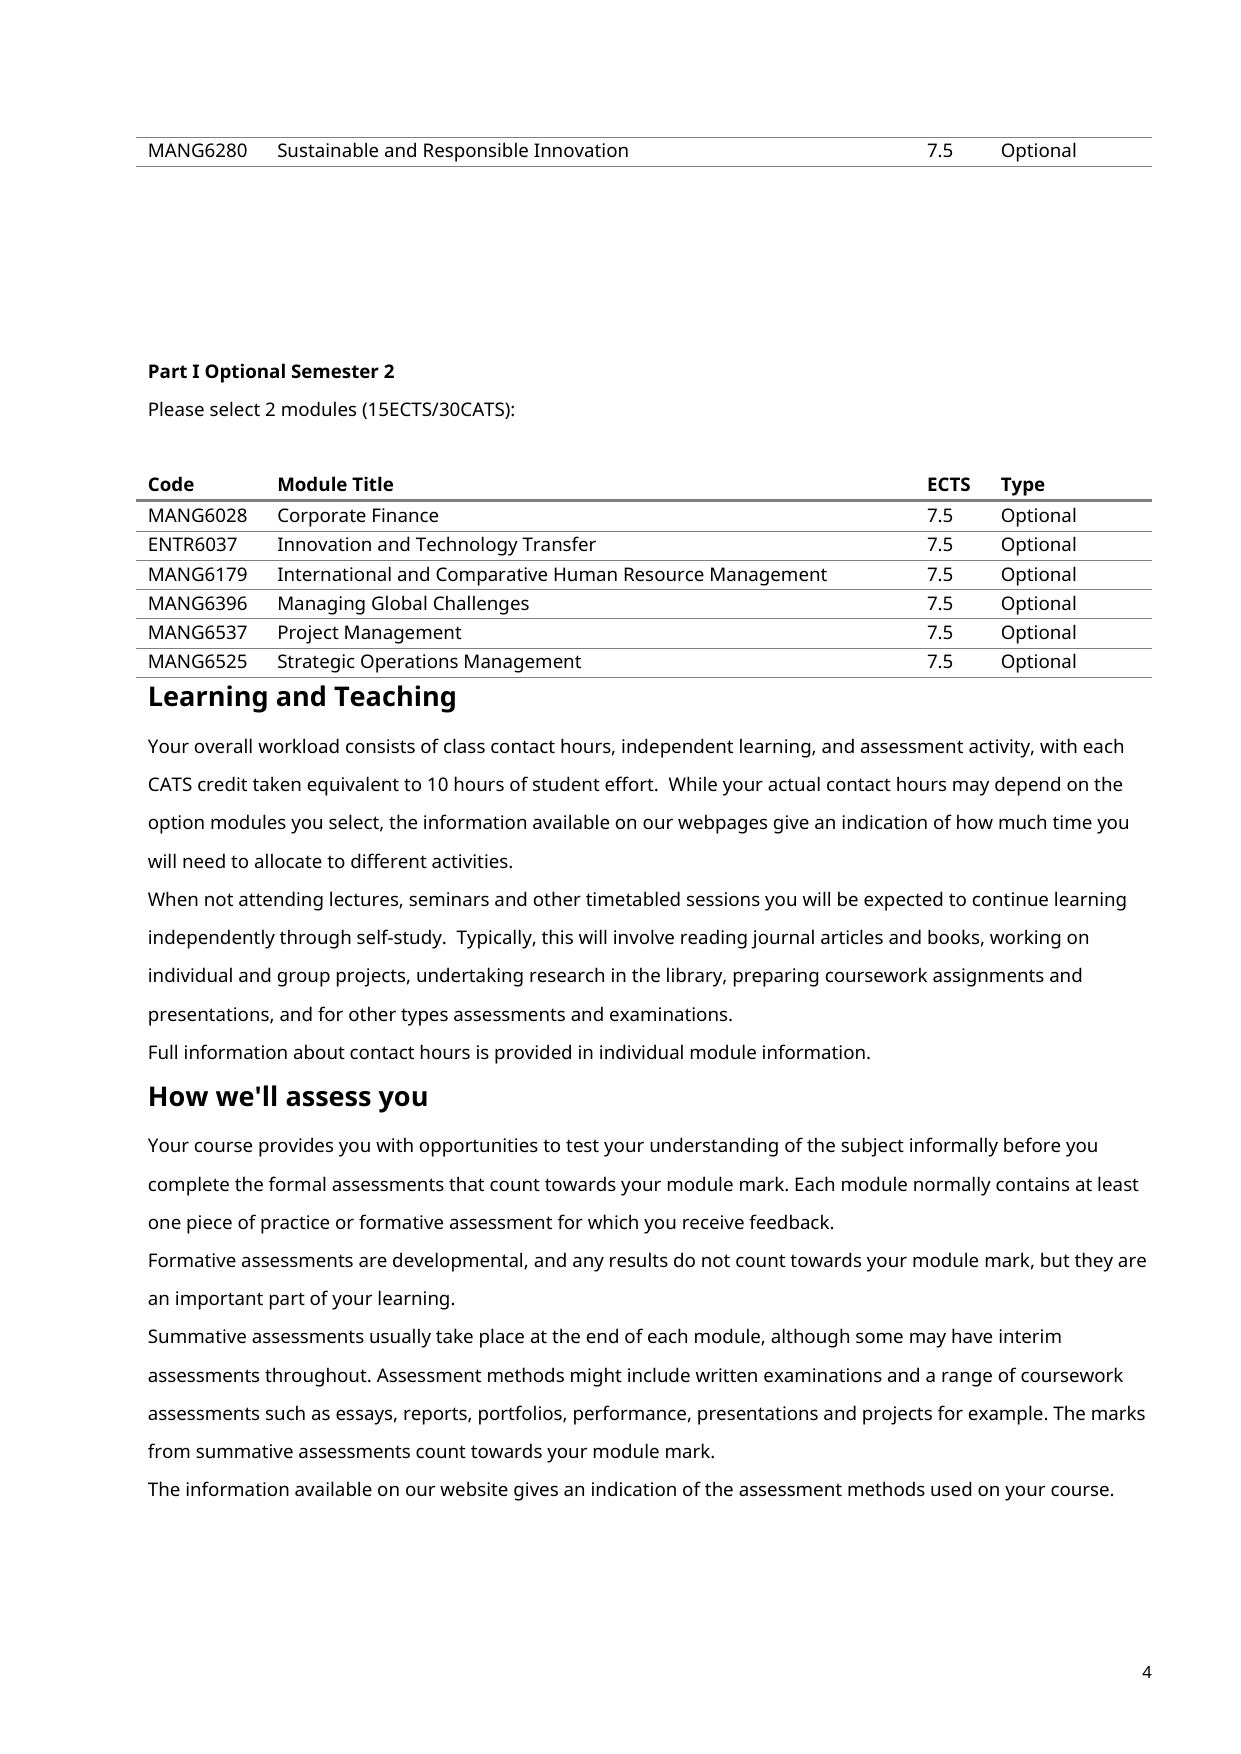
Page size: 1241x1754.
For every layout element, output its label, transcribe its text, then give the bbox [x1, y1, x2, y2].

table_cell 7.5 [916, 138, 989, 166]
table_cell MANG6028 [136, 502, 266, 531]
table_cell MANG6179 [136, 561, 266, 589]
text The information available on our website gives an indication of the assessment methods used on your course. [148, 1477, 1152, 1502]
text When not attending lectures, seminars and other timetabled sessions you will be expected to continue learning independently through self-study. Typically, this will involve reading journal articles and books, working on individual and group projects, undertaking research in the library, preparing coursework assignments and presentations, and for other types assessments and examinations. [148, 886, 1152, 1026]
table_cell Managing Global Challenges [266, 590, 916, 618]
table_cell Code [136, 471, 266, 499]
table_cell Type [989, 471, 1152, 499]
table_cell 7.5 [916, 649, 989, 677]
table_cell Optional [989, 138, 1152, 166]
table_cell Innovation and Technology Transfer [266, 532, 916, 560]
subtitle Learning and Teaching [148, 678, 1152, 715]
table_cell Project Management [266, 619, 916, 648]
table_cell International and Comparative Human Resource Management [266, 561, 916, 589]
table_cell Optional [989, 561, 1152, 589]
table_cell 7.5 [916, 590, 989, 618]
table_cell 7.5 [916, 619, 989, 648]
table_cell Part I Optional Semester 2 Please select 2 modules (15ECTS/30CATS): [136, 167, 1152, 471]
subtitle How we'll assess you [148, 1077, 1152, 1114]
table_cell Optional [989, 502, 1152, 531]
table_cell MANG6396 [136, 590, 266, 618]
table_cell MANG6537 [136, 619, 266, 648]
table_cell ECTS [916, 471, 989, 499]
table_cell Module Title [266, 471, 916, 499]
table_cell Corporate Finance [266, 502, 916, 531]
text Full information about contact hours is provided in individual module information. [148, 1039, 1152, 1064]
table_cell ENTR6037 [136, 532, 266, 560]
table_cell Optional [989, 619, 1152, 648]
table_cell MANG6280 [136, 138, 266, 166]
table_cell Optional [989, 532, 1152, 560]
table_cell 7.5 [916, 502, 989, 531]
text Formative assessments are developmental, and any results do not count towards your module mark, but they are an important part of your learning. [148, 1247, 1152, 1311]
table_cell Strategic Operations Management [266, 649, 916, 677]
text Summative assessments usually take place at the end of each module, although some may have interim assessments throughout. Assessment methods might include written examinations and a range of coursework assessments such as essays, reports, portfolios, performance, presentations and projects for example. The marks from summative assessments count towards your module mark. [148, 1324, 1152, 1464]
table_cell Optional [989, 590, 1152, 618]
table_cell Optional [989, 649, 1152, 677]
table_cell Sustainable and Responsible Innovation [266, 138, 916, 166]
text Your overall workload consists of class contact hours, independent learning, and assessment activity, with each CATS credit taken equivalent to 10 hours of student effort. While your actual contact hours may depend on the option modules you select, the information available on our webpages give an indication of how much time you will need to allocate to different activities. [148, 733, 1152, 873]
table_cell MANG6525 [136, 649, 266, 677]
text Your course provides you with opportunities to test your understanding of the subject informally before you complete the formal assessments that count towards your module mark. Each module normally contains at least one piece of practice or formative assessment for which you receive feedback. [148, 1133, 1152, 1234]
table_cell 7.5 [916, 561, 989, 589]
table_cell 7.5 [916, 532, 989, 560]
